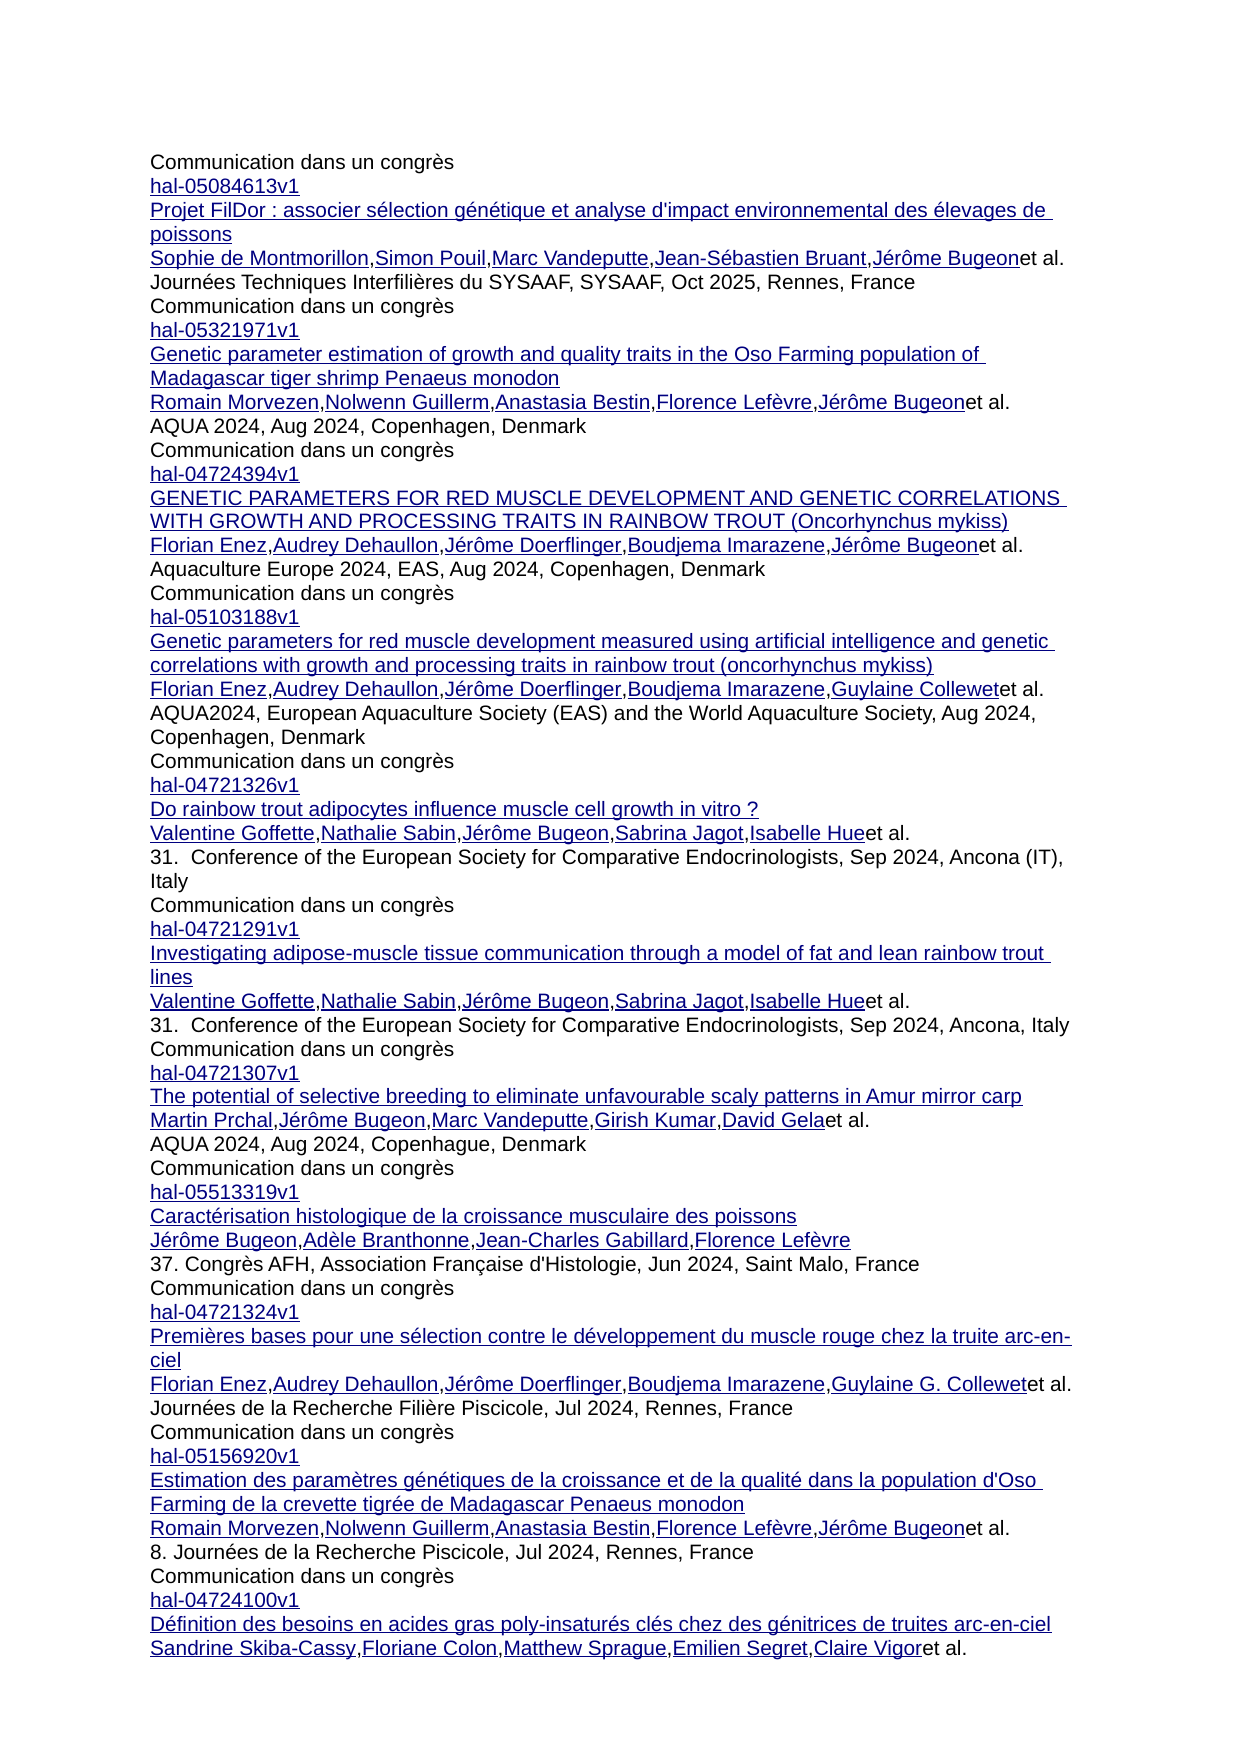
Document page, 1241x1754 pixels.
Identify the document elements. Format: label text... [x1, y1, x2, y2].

table_cell The potential of selective breeding to eliminate unfavourable scaly patterns in Amur mirror carp Martin Prchal,Jérôme Bugeon,Marc Vandeputte,Girish Kumar,David Gelaet al. AQUA 2024, Aug 2024, Copenhague, Denmark Communication dans un congrès hal-05513319v1 [150, 1084, 1090, 1204]
table_header Communication dans un congrès hal-05084613v1 [150, 150, 1090, 198]
table_cell Genetic parameter estimation of growth and quality traits in the Oso Farming population of Madagascar tiger shrimp Penaeus monodon Romain Morvezen,Nolwenn Guillerm,Anastasia Bestin,Florence Lefèvre,Jérôme Bugeonet al. AQUA 2024, Aug 2024, Copenhagen, Denmark Communication dans un congrès hal-04724394v1 [150, 342, 1090, 485]
table_cell Estimation des paramètres génétiques de la croissance et de la qualité dans la population d'Oso Farming de la crevette tigrée de Madagascar Penaeus monodon Romain Morvezen,Nolwenn Guillerm,Anastasia Bestin,Florence Lefèvre,Jérôme Bugeonet al. 8. Journées de la Recherche Piscicole, Jul 2024, Rennes, France Communication dans un congrès hal-04724100v1 [150, 1468, 1090, 1611]
table_cell GENETIC PARAMETERS FOR RED MUSCLE DEVELOPMENT AND GENETIC CORRELATIONS WITH GROWTH AND PROCESSING TRAITS IN RAINBOW TROUT (Oncorhynchus mykiss) Florian Enez,Audrey Dehaullon,Jérôme Doerflinger,Boudjema Imarazene,Jérôme Bugeonet al. Aquaculture Europe 2024, EAS, Aug 2024, Copenhagen, Denmark Communication dans un congrès hal-05103188v1 [150, 485, 1090, 629]
table_cell Genetic parameters for red muscle development measured using artificial intelligence and genetic correlations with growth and processing traits in rainbow trout (oncorhynchus mykiss) Florian Enez,Audrey Dehaullon,Jérôme Doerflinger,Boudjema Imarazene,Guylaine Collewetet al. AQUA2024, European Aquaculture Society (EAS) and the World Aquaculture Society, Aug 2024, Copenhagen, Denmark Communication dans un congrès hal-04721326v1 [150, 629, 1090, 797]
table_cell Investigating adipose-muscle tissue communication through a model of fat and lean rainbow trout lines Valentine Goffette,Nathalie Sabin,Jérôme Bugeon,Sabrina Jagot,Isabelle Hueet al. 31. Conference of the European Society for Comparative Endocrinologists, Sep 2024, Ancona, Italy Communication dans un congrès hal-04721307v1 [150, 941, 1090, 1084]
table_cell Caractérisation histologique de la croissance musculaire des poissons Jérôme Bugeon,Adèle Branthonne,Jean-Charles Gabillard,Florence Lefèvre 37. Congrès AFH, Association Française d'Histologie, Jun 2024, Saint Malo, France Communication dans un congrès hal-04721324v1 [150, 1204, 1090, 1324]
table_cell Premières bases pour une sélection contre le développement du muscle rouge chez la truite arc-en-ciel Florian Enez,Audrey Dehaullon,Jérôme Doerflinger,Boudjema Imarazene,Guylaine G. Collewetet al. Journées de la Recherche Filière Piscicole, Jul 2024, Rennes, France Communication dans un congrès hal-05156920v1 [150, 1324, 1090, 1468]
table_cell Définition des besoins en acides gras poly-insaturés clés chez des génitrices de truites arc-en-ciel Sandrine Skiba-Cassy,Floriane Colon,Matthew Sprague,Emilien Segret,Claire Vigoret al. [150, 1611, 1090, 1659]
table_cell Projet FilDor : associer sélection génétique et analyse d'impact environnemental des élevages de poissons Sophie de Montmorillon,Simon Pouil,Marc Vandeputte,Jean-Sébastien Bruant,Jérôme Bugeonet al. Journées Techniques Interfilières du SYSAAF, SYSAAF, Oct 2025, Rennes, France Communication dans un congrès hal-05321971v1 [150, 198, 1090, 342]
table_cell Do rainbow trout adipocytes influence muscle cell growth in vitro ? Valentine Goffette,Nathalie Sabin,Jérôme Bugeon,Sabrina Jagot,Isabelle Hueet al. 31. Conference of the European Society for Comparative Endocrinologists, Sep 2024, Ancona (IT), Italy Communication dans un congrès hal-04721291v1 [150, 797, 1090, 941]
